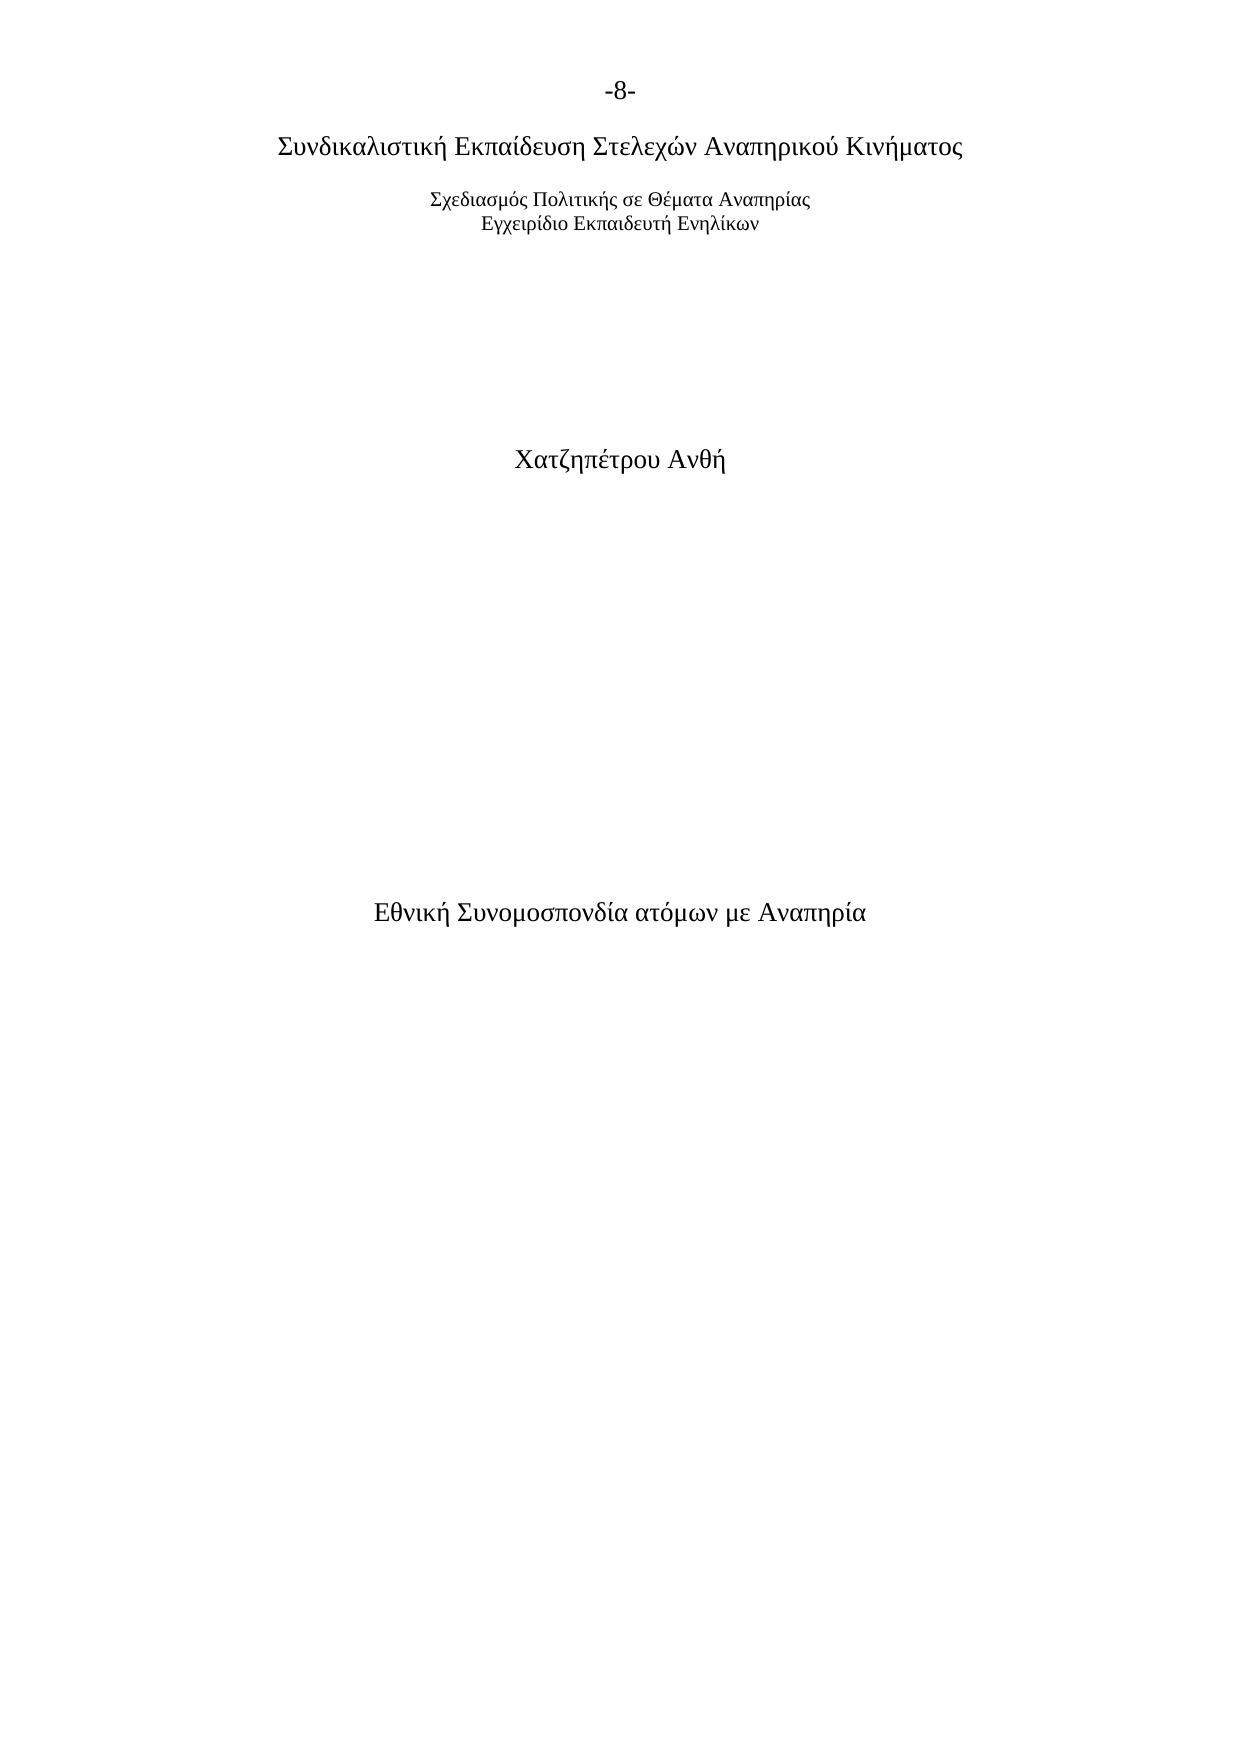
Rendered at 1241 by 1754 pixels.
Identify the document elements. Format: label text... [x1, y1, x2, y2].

text Σχεδιασμός Πολιτικής σε Θέματα Αναπηρίας [187, 187, 1053, 211]
text Εθνική Συνομοσπονδία ατόμων με Αναπηρία [187, 896, 1053, 927]
text Εγχειρίδιο Εκπαιδευτή Ενηλίκων [187, 211, 1053, 235]
text -8- [187, 74, 1053, 105]
text Χατζηπέτρου Ανθή [187, 443, 1053, 474]
text Συνδικαλιστική Εκπαίδευση Στελεχών Αναπηρικού Κινήματος [187, 130, 1053, 161]
